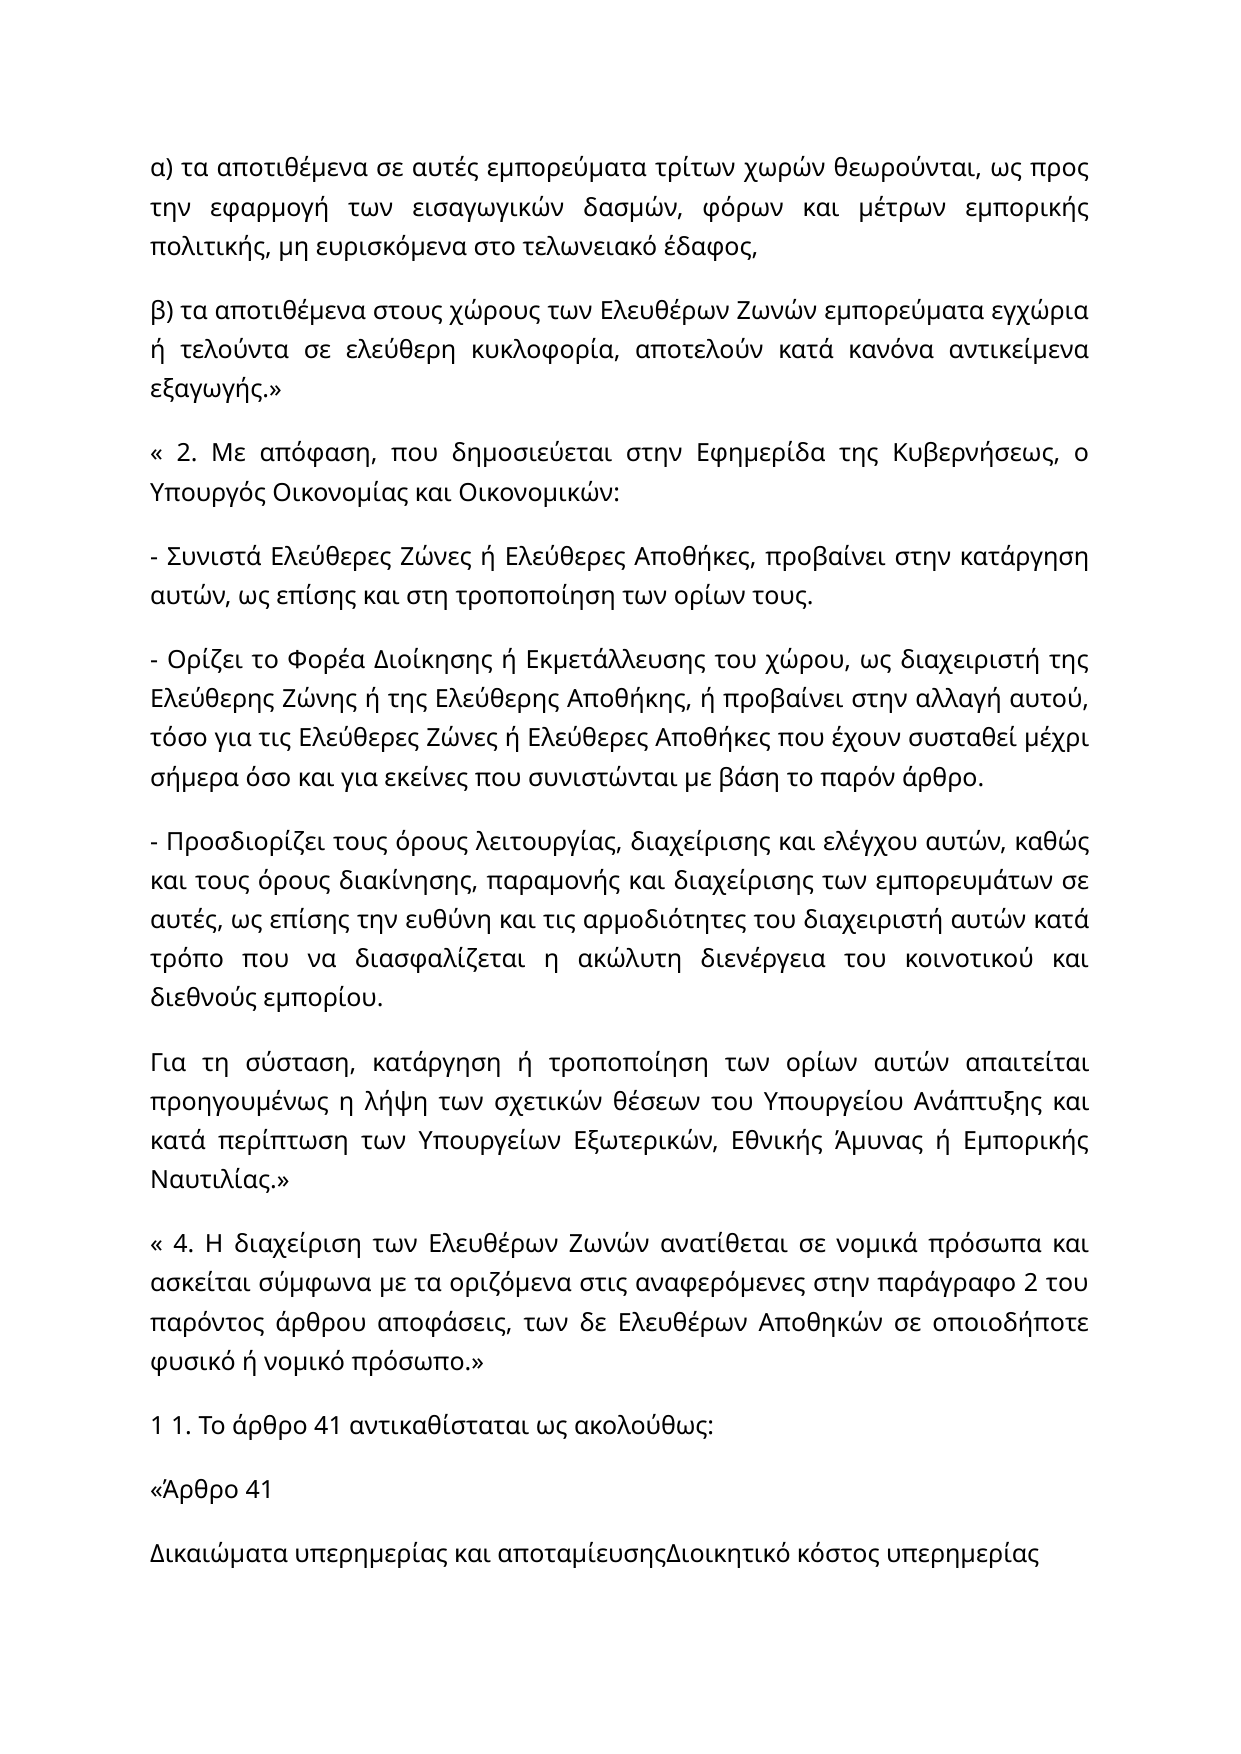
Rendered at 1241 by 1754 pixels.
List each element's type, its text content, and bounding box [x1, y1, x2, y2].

text - Προσδιορίζει τους όρους λειτουργίας, διαχείρισης και ελέγχου αυτών, καθώς και τους όρους διακίνησης, παραμονής και διαχείρισης των εμπορευμάτων σε αυτές, ως επίσης την ευθύνη και τις αρμοδιότητες του διαχειριστή αυτών κατά τρόπο που να διασφαλίζεται η ακώλυτη διενέργεια του κοινοτικού και διεθνούς εμπορίου. [150, 823, 1090, 1014]
text - Συνιστά Ελεύθερες Ζώνες ή Ελεύθερες Αποθήκες, προβαίνει στην κατάργηση αυτών, ως επίσης και στη τροποποίηση των ορίων τους. [150, 538, 1090, 612]
text - Ορίζει το Φορέα Διοίκησης ή Εκμετάλλευσης του χώρου, ως διαχειριστή της Ελεύθερης Ζώνης ή της Ελεύθερης Αποθήκης, ή προβαίνει στην αλλαγή αυτού, τόσο για τις Ελεύθερες Ζώνες ή Ελεύθερες Αποθήκες που έχουν συσταθεί μέχρι σήμερα όσο και για εκείνες που συνιστώνται με βάση το παρόν άρθρο. [150, 642, 1090, 793]
text Δικαιώματα υπερημερίας και αποταμίευσηςΔιοικητικό κόστος υπερημερίας [150, 1536, 1090, 1570]
text 1 1. Το άρθρο 41 αντικαθίσταται ως ακολούθως: [150, 1407, 1090, 1442]
text Για τη σύσταση, κατάργηση ή τροποποίηση των ορίων αυτών απαιτείται προηγουμένως η λήψη των σχετικών θέσεων του Υπουργείου Ανάπτυξης και κατά περίπτωση των Υπουργείων Εξωτερικών, Εθνικής Άμυνας ή Εμπορικής Ναυτιλίας.» [150, 1044, 1090, 1196]
text « 2. Με απόφαση, που δημοσιεύεται στην Εφημερίδα της Κυβερνήσεως, ο Υπουργός Οικονομίας και Οικονομικών: [150, 435, 1090, 508]
text «Άρθρο 41 [150, 1472, 1090, 1506]
text « 4. Η διαχείριση των Ελευθέρων Ζωνών ανατίθεται σε νομικά πρόσωπα και ασκείται σύμφωνα με τα οριζόμενα στις αναφερόμενες στην παράγραφο 2 του παρόντος άρθρου αποφάσεις, των δε Ελευθέρων Αποθηκών σε οποιοδήποτε φυσικό ή νομικό πρόσωπο.» [150, 1226, 1090, 1377]
text β) τα αποτιθέμενα στους χώρους των Ελευθέρων Ζωνών εμπορεύματα εγχώρια ή τελούντα σε ελεύθερη κυκλοφορία, αποτελούν κατά κανόνα αντικείμενα εξαγωγής.» [150, 292, 1090, 405]
text α) τα αποτιθέμενα σε αυτές εμπορεύματα τρίτων χωρών θεωρούνται, ως προς την εφαρμογή των εισαγωγικών δασμών, φόρων και μέτρων εμπορικής πολιτικής, μη ευρισκόμενα στο τελωνειακό έδαφος, [150, 150, 1090, 262]
